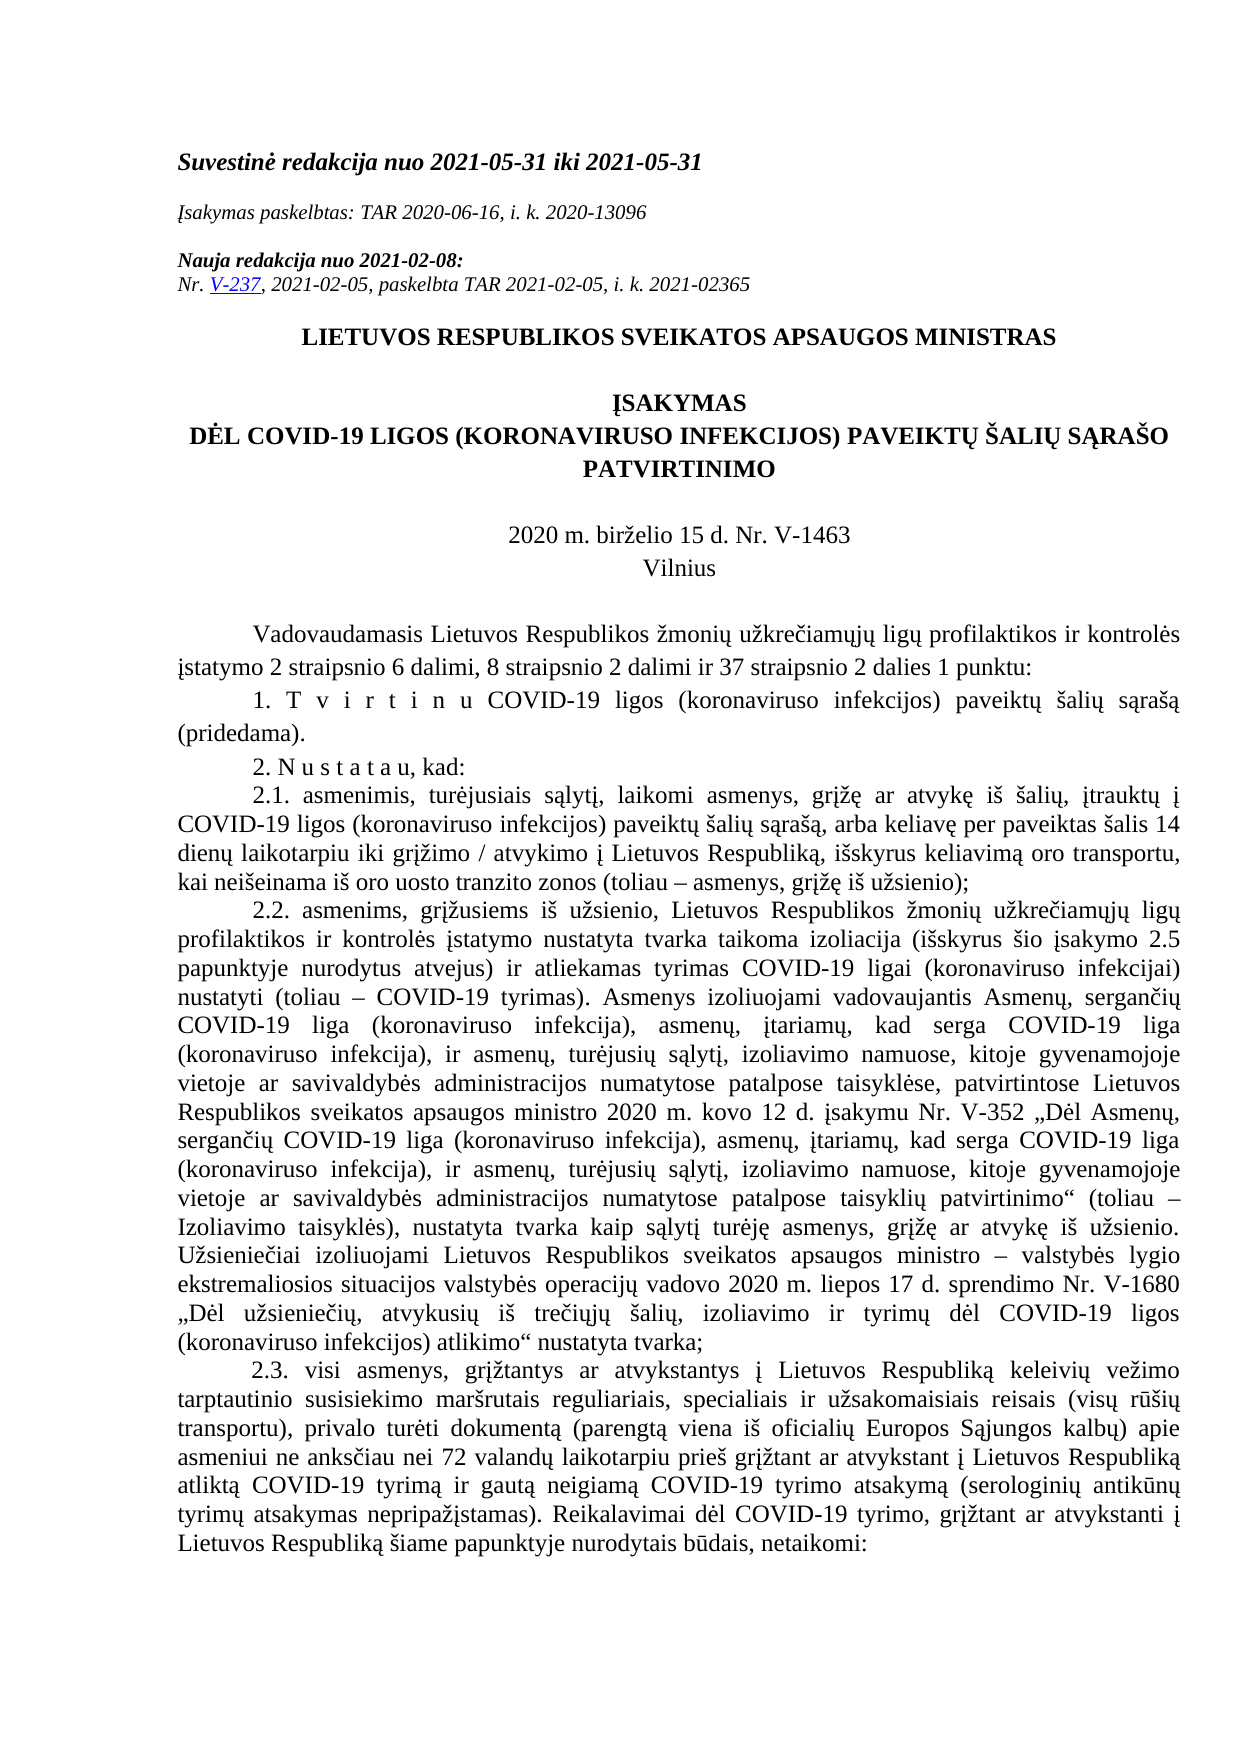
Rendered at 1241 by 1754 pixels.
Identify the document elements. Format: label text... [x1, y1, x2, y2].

text Suvestinė redakcija nuo 2021-05-31 iki 2021-05-31 [177, 147, 1181, 176]
text 2.2. asmenims, grįžusiems iš užsienio, Lietuvos Respublikos žmonių užkrečiamųjų ligų profilaktikos ir kontrolės įstatymo nustatyta tvarka taikoma izoliacija (išskyrus šio įsakymo 2.5 papunktyje nurodytus atvejus) ir atliekamas tyrimas COVID-19 ligai (koronaviruso infekcijai) nustatyti (toliau – COVID-19 tyrimas). Asmenys izoliuojami vadovaujantis Asmenų, sergančių COVID-19 liga (koronaviruso infekcija), asmenų, įtariamų, kad serga COVID-19 liga (koronaviruso infekcija), ir asmenų, turėjusių sąlytį, izoliavimo namuose, kitoje gyvenamojoje vietoje ar savivaldybės administracijos numatytose patalpose taisyklėse, patvirtintose Lietuvos Respublikos sveikatos apsaugos ministro 2020 m. kovo 12 d. įsakymu Nr. V-352 „Dėl Asmenų, sergančių COVID-19 liga (koronaviruso infekcija), asmenų, įtariamų, kad serga COVID-19 liga (koronaviruso infekcija), ir asmenų, turėjusių sąlytį, izoliavimo namuose, kitoje gyvenamojoje vietoje ar savivaldybės administracijos numatytose patalpose taisyklių patvirtinimo“ (toliau – Izoliavimo taisyklės), nustatyta tvarka kaip sąlytį turėję asmenys, grįžę ar atvykę iš užsienio. Užsieniečiai izoliuojami Lietuvos Respublikos sveikatos apsaugos ministro – valstybės lygio ekstremaliosios situacijos valstybės operacijų vadovo 2020 m. liepos 17 d. sprendimo Nr. V-1680 „Dėl užsieniečių, atvykusių iš trečiųjų šalių, izoliavimo ir tyrimų dėl COVID-19 ligos (koronaviruso infekcijos) atlikimo“ nustatyta tvarka; [177, 895, 1181, 1355]
text 2020 m. birželio 15 d. Nr. V-1463 Vilnius [177, 520, 1181, 582]
text 2. N u s t a t a u, kad: [177, 752, 1181, 780]
text 2.1. asmenimis, turėjusiais sąlytį, laikomi asmenys, grįžę ar atvykę iš šalių, įtrauktų į COVID-19 ligos (koronaviruso infekcijos) paveiktų šalių sąrašą, arba keliavę per paveiktas šalis 14 dienų laikotarpiu iki grįžimo / atvykimo į Lietuvos Respubliką, išskyrus keliavimą oro transportu, kai neišeinama iš oro uosto tranzito zonos (toliau – asmenys, grįžę iš užsienio); [177, 780, 1181, 895]
text Dėl COVID-19 ligos (koronaviruso infekcijos) paveiktų šalių sąrašo patvirtinimo [177, 421, 1181, 483]
text Nauja redakcija nuo 2021-02-08: [177, 248, 1181, 272]
text ĮSAKYMAS [177, 388, 1181, 417]
text Įsakymas paskelbtas: TAR 2020-06-16, i. k. 2020-13096 [177, 200, 1181, 224]
text 2.3. visi asmenys, grįžtantys ar atvykstantys į Lietuvos Respubliką keleivių vežimo tarptautinio susisiekimo maršrutais reguliariais, specialiais ir užsakomaisiais reisais (visų rūšių transportu), privalo turėti dokumentą (parengtą viena iš oficialių Europos Sąjungos kalbų) apie asmeniui ne anksčiau nei 72 valandų laikotarpiu prieš grįžtant ar atvykstant į Lietuvos Respubliką atliktą COVID-19 tyrimą ir gautą neigiamą COVID-19 tyrimo atsakymą (serologinių antikūnų tyrimų atsakymas nepripažįstamas). Reikalavimai dėl COVID-19 tyrimo, grįžtant ar atvykstanti į Lietuvos Respubliką šiame papunktyje nurodytais būdais, netaikomi: [177, 1355, 1181, 1557]
text 1. T v i r t i n u COVID-19 ligos (koronaviruso infekcijos) paveiktų šalių sąrašą (pridedama). [177, 686, 1181, 747]
text Vadovaudamasis Lietuvos Respublikos žmonių užkrečiamųjų ligų profilaktikos ir kontrolės įstatymo 2 straipsnio 6 dalimi, 8 straipsnio 2 dalimi ir 37 straipsnio 2 dalies 1 punktu: [177, 619, 1181, 681]
text Nr. V-237, 2021-02-05, paskelbta TAR 2021-02-05, i. k. 2021-02365 [177, 272, 1181, 296]
text LIETUVOS RESPUBLIKOS SVEIKATOS APSAUGOS MINISTRAS [177, 322, 1181, 351]
